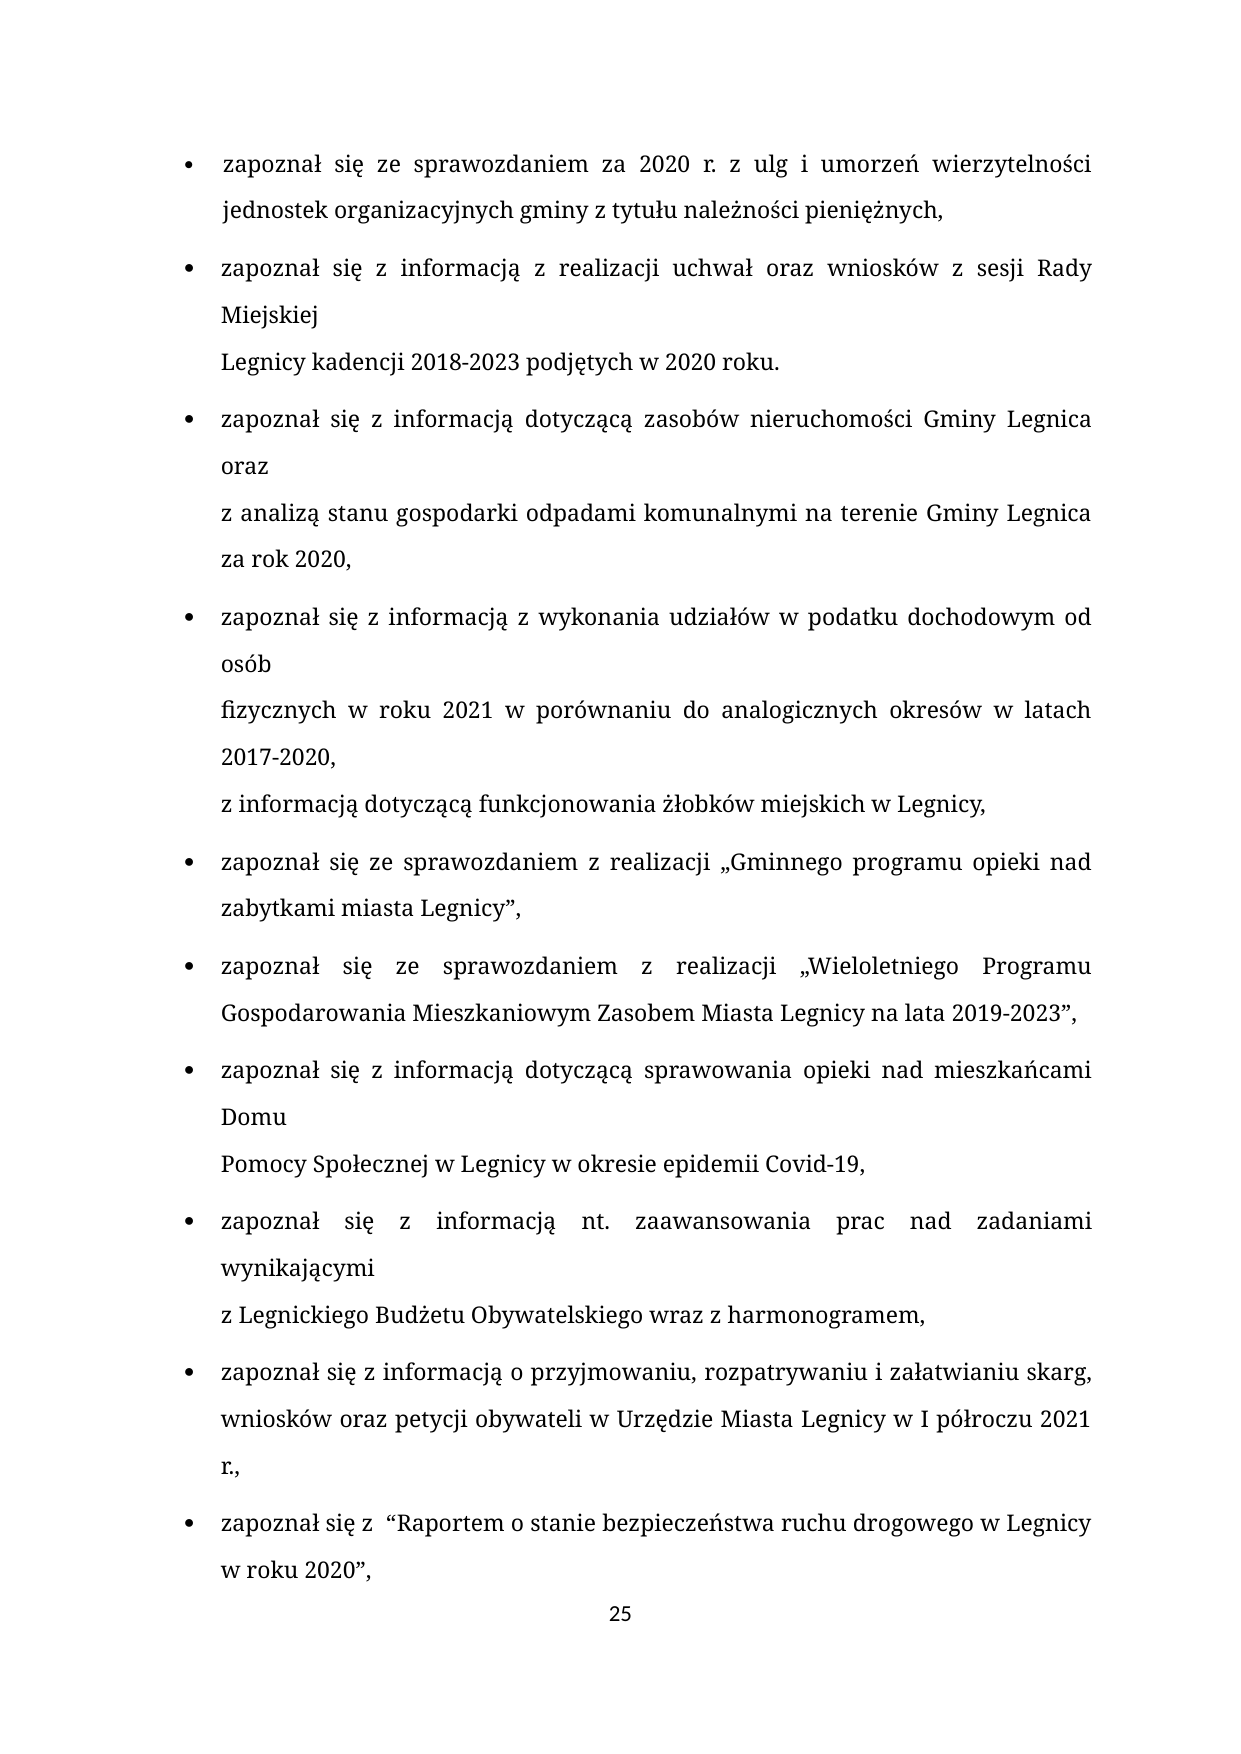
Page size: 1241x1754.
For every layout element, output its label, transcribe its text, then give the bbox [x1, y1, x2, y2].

list zapoznał się z informacją z realizacji uchwał oraz wniosków z sesji Rady Miejskiej Legnicy kadencji 2018-2023 podjętych w 2020 roku. [185, 252, 1093, 377]
list zapoznał się ze sprawozdaniem z realizacji „Gminnego programu opieki nad zabytkami miasta Legnicy”, [185, 846, 1093, 924]
list zapoznał się z informacją nt. zaawansowania prac nad zadaniami wynikającymi z Legnickiego Budżetu Obywatelskiego wraz z harmonogramem, [185, 1205, 1093, 1330]
list zapoznał się z informacją dotyczącą sprawowania opieki nad mieszkańcami Domu Pomocy Społecznej w Legnicy w okresie epidemii Covid-19, [185, 1054, 1093, 1179]
list zapoznał się ze sprawozdaniem za 2020 r. z ulg i umorzeń wierzytelności jednostek organizacyjnych gminy z tytułu należności pieniężnych, [185, 148, 1093, 226]
list zapoznał się z “Raportem o stanie bezpieczeństwa ruchu drogowego w Legnicy w roku 2020”, [185, 1507, 1093, 1585]
list zapoznał się z informacją z wykonania udziałów w podatku dochodowym od osób fizycznych w roku 2021 w porównaniu do analogicznych okresów w latach 2017-2020, z informacją dotyczącą funkcjonowania żłobków miejskich w Legnicy, [185, 601, 1093, 819]
list zapoznał się ze sprawozdaniem z realizacji „Wieloletniego Programu Gospodarowania Mieszkaniowym Zasobem Miasta Legnicy na lata 2019-2023”, [185, 950, 1093, 1028]
list zapoznał się z informacją dotyczącą zasobów nieruchomości Gminy Legnica oraz z analizą stanu gospodarki odpadami komunalnymi na terenie Gminy Legnica za rok 2020, [185, 403, 1093, 575]
list zapoznał się z informacją o przyjmowaniu, rozpatrywaniu i załatwianiu skarg, wniosków oraz petycji obywateli w Urzędzie Miasta Legnicy w I półroczu 2021 r., [185, 1356, 1093, 1481]
